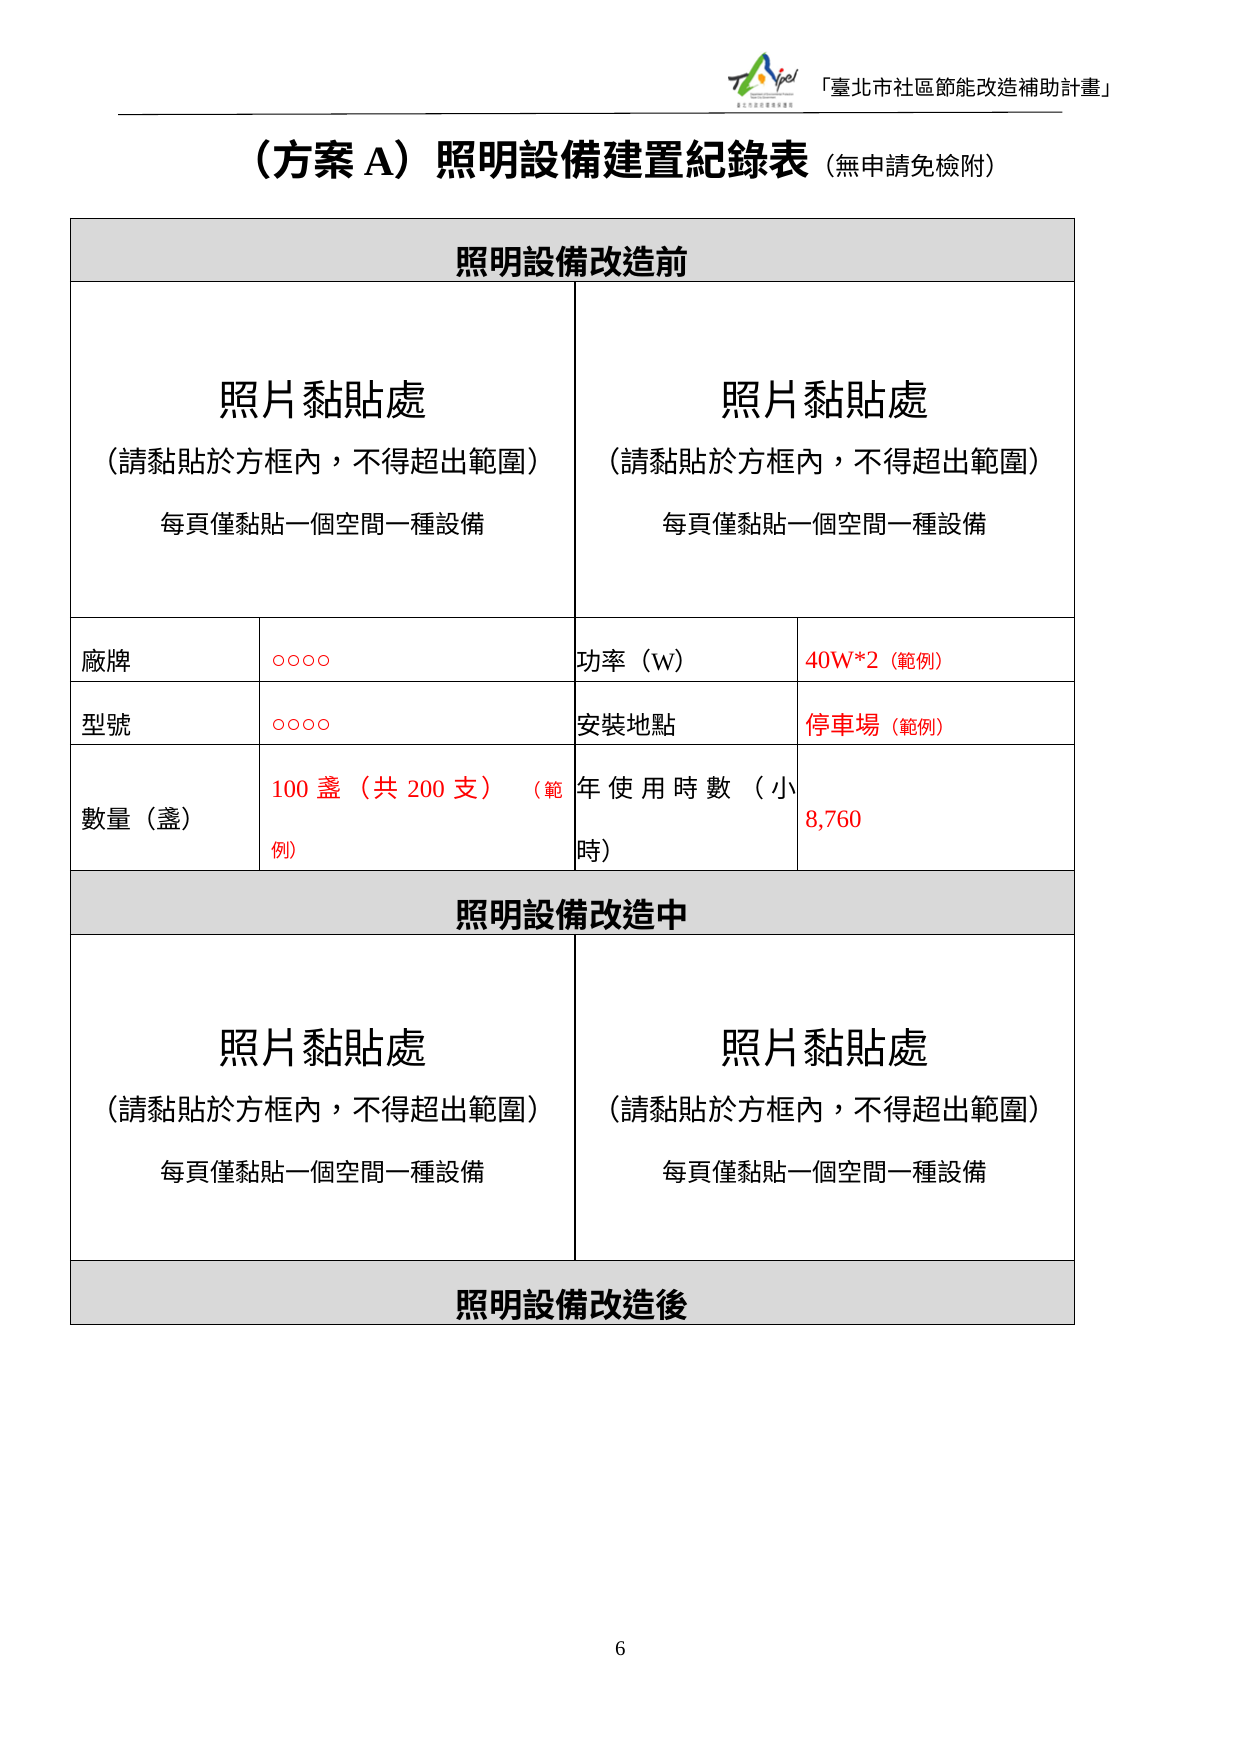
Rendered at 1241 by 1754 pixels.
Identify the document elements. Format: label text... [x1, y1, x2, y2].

table_cell 功率（W） [576, 618, 797, 681]
table_cell 數量（盞） [71, 745, 259, 870]
table_cell 年使用時數（小時） [576, 745, 797, 870]
text （方案A）照明設備建置紀錄表（無申請免檢附） [118, 127, 1122, 187]
table_cell ○○○○ [260, 682, 574, 744]
table_cell 40W*2（範例） [798, 618, 1074, 681]
table_cell 停車場（範例） [798, 682, 1074, 744]
table_cell 型號 [71, 682, 259, 744]
table_cell 照片黏貼處 （請黏貼於方框內，不得超出範圍） 每頁僅黏貼一個空間一種設備 [71, 282, 574, 617]
table_cell 安裝地點 [576, 682, 797, 744]
table_cell 照片黏貼處 （請黏貼於方框內，不得超出範圍） 每頁僅黏貼一個空間一種設備 [71, 935, 574, 1260]
table_cell 照明設備改造後 [71, 1261, 1074, 1324]
table_cell 照片黏貼處 （請黏貼於方框內，不得超出範圍） 每頁僅黏貼一個空間一種設備 [576, 282, 1074, 617]
table_header 照明設備改造前 [71, 219, 1074, 281]
table_cell 廠牌 [71, 618, 259, 681]
table_cell 8,760 [798, 745, 1074, 870]
table_cell 照明設備改造中 [71, 871, 1074, 934]
table_cell ○○○○ [260, 618, 574, 681]
table_cell 照片黏貼處 （請黏貼於方框內，不得超出範圍） 每頁僅黏貼一個空間一種設備 [576, 935, 1074, 1260]
table_cell 100盞（共200支） （範例） [260, 745, 574, 870]
